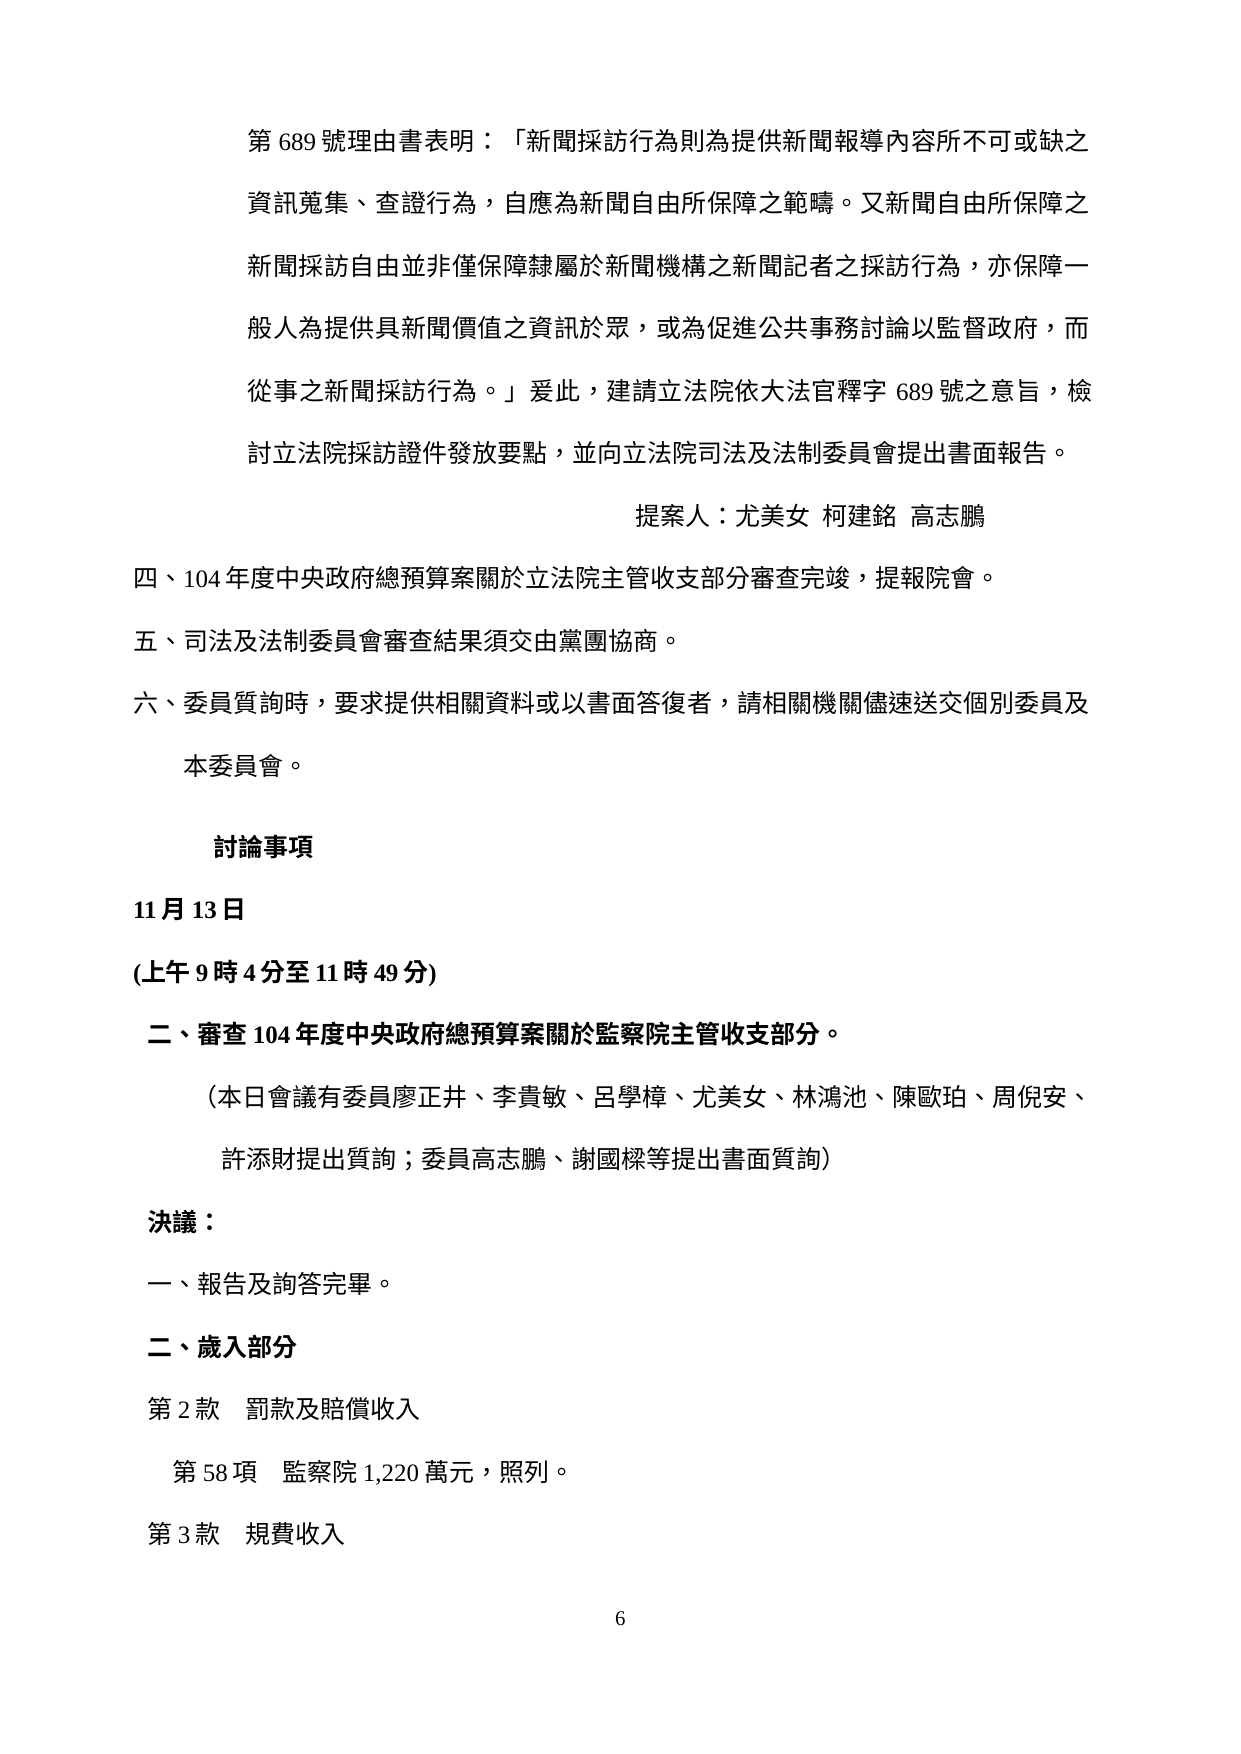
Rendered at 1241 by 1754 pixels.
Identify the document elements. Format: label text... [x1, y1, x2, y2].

text 第2款 罰款及賠償收入 [148, 1366, 1092, 1429]
text 五、司法及法制委員會審查結果須交由黨團協商。 [133, 597, 1092, 660]
text (上午9時4分至11時49分) [133, 929, 1092, 991]
text 決議： [148, 1179, 1092, 1241]
text 二、歲入部分 [148, 1304, 1092, 1366]
text 第3款 規費收入 [148, 1491, 1092, 1554]
text 一、報告及詢答完畢。 [148, 1241, 1092, 1304]
text （本日會議有委員廖正井、李貴敏、呂學樟、尤美女、林鴻池、陳歐珀、周倪安、許添財提出質詢；委員高志鵬、謝國樑等提出書面質詢） [192, 1054, 1092, 1179]
text 二、審查104年度中央政府總預算案關於監察院主管收支部分。 [148, 991, 1092, 1054]
text 四、104年度中央政府總預算案關於立法院主管收支部分審查完竣，提報院會。 [133, 535, 1092, 597]
text 六、委員質詢時，要求提供相關資料或以書面答復者，請相關機關儘速送交個別委員及本委員會。 [133, 660, 1092, 785]
text 11月13日 [133, 866, 1092, 929]
text 提案人：尤美女 柯建銘 高志鵬 [177, 472, 1092, 535]
text 討論事項 [148, 804, 1092, 866]
text 第689號理由書表明：「新聞採訪行為則為提供新聞報導內容所不可或缺之資訊蒐集、查證行為，自應為新聞自由所保障之範疇。又新聞自由所保障之新聞採訪自由並非僅保障隸屬於新聞機構之新聞記者之採訪行為，亦保障一般人為提供具新聞價值之資訊於眾，或為促進公共事務討論以監督政府，而從事之新聞採訪行為。」爰此，建請立法院依大法官釋字689號之意旨，檢討立法院採訪證件發放要點，並向立法院司法及法制委員會提出書面報告。 [205, 97, 1092, 472]
text 第58項 監察院1,220萬元，照列。 [148, 1429, 1092, 1491]
